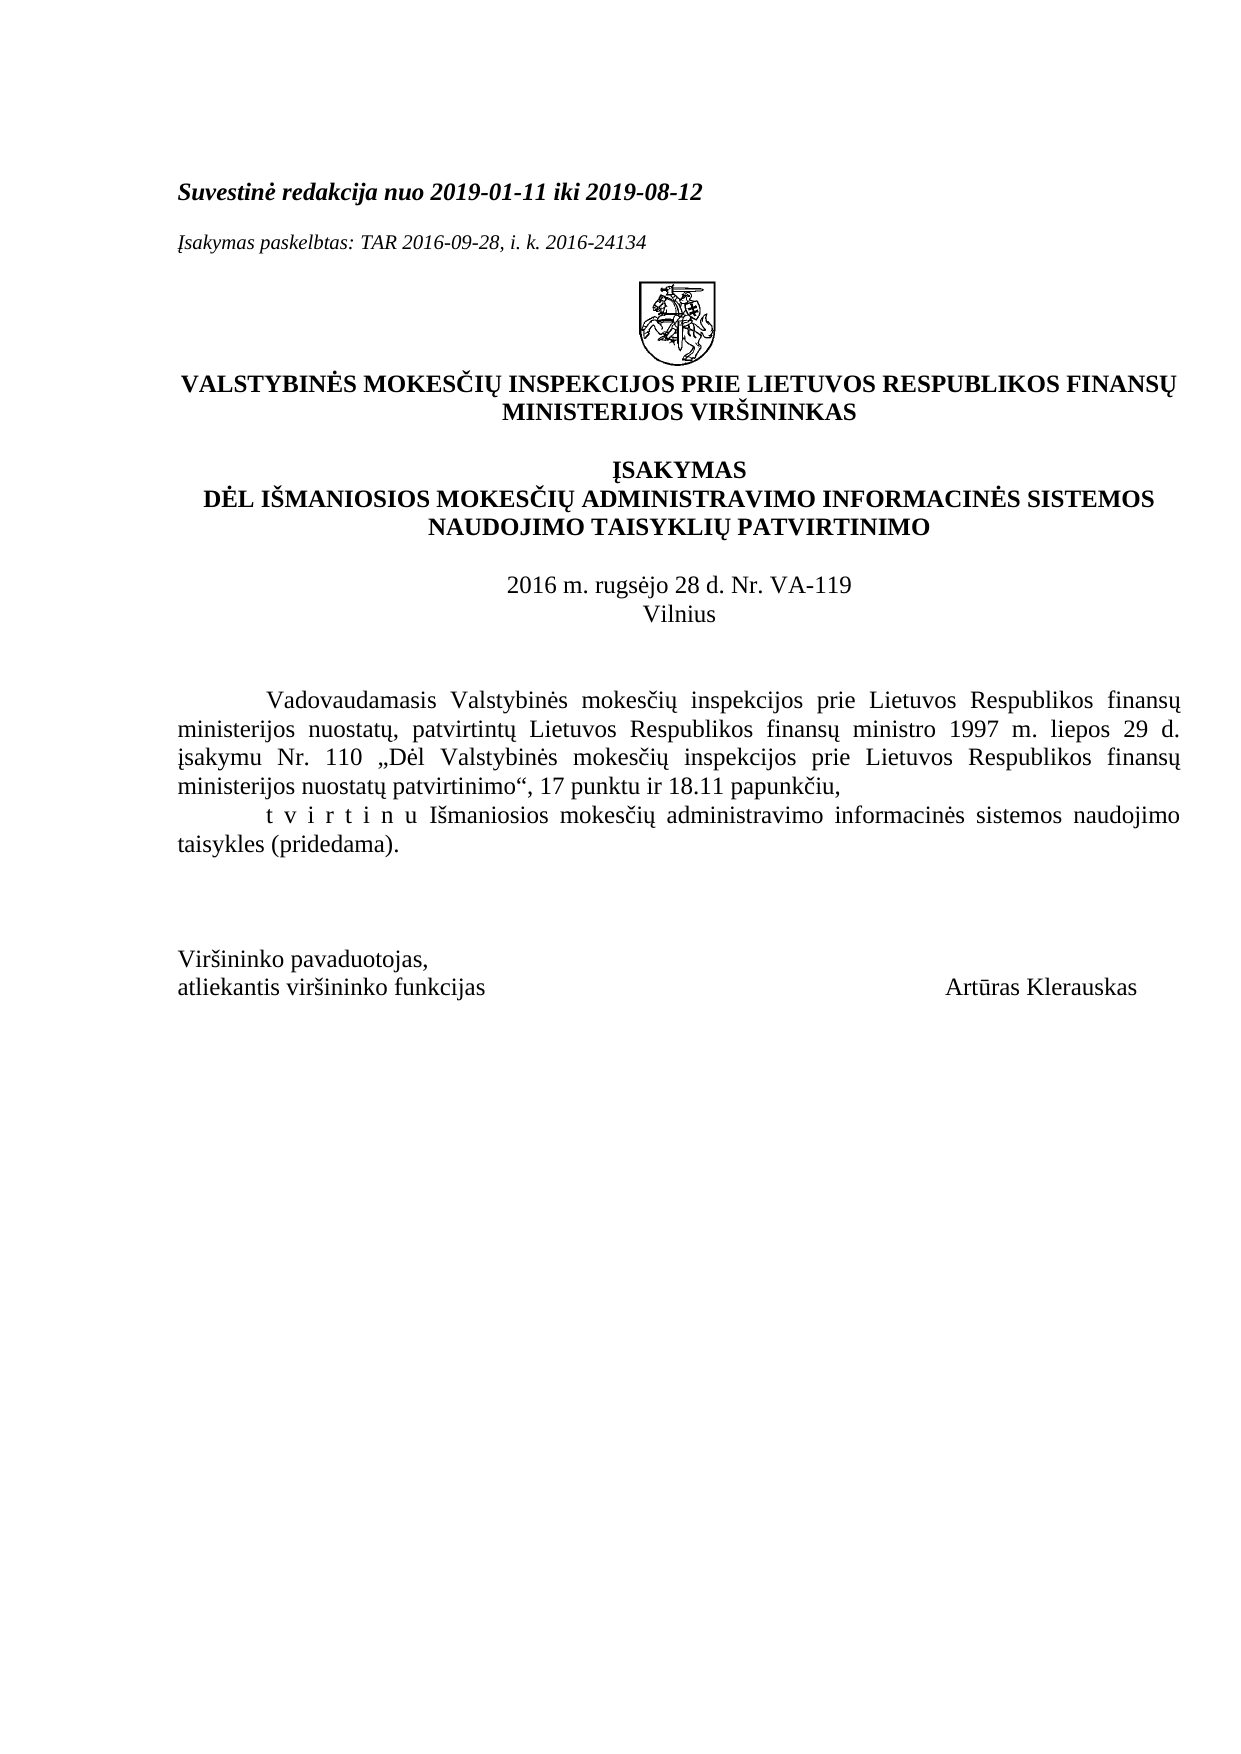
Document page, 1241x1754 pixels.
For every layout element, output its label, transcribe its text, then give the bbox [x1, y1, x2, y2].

text Viršininko pavaduotojas, [177, 944, 1181, 972]
text Suvestinė redakcija nuo 2019-01-11 iki 2019-08-12 [177, 177, 1181, 206]
text VALSTYBINĖS MOKESČIŲ INSPEKCIJOS PRIE LIETUVOS RESPUBLIKOS FINANSŲ MINISTERIJOS VIRŠININKAS [177, 369, 1181, 426]
text DĖL IŠMANIOSIOS MOKESČIŲ ADMINISTRAVIMO INFORMACINĖS SISTEMOS NAUDOJIMO TAISYKLIŲ PATVIRTINIMO [177, 484, 1181, 541]
text 2016 m. rugsėjo 28 d. Nr. VA-119 [177, 570, 1181, 599]
text atliekantis viršininko funkcijas Artūras Klerauskas [177, 972, 1181, 1001]
text t v i r t i n u Išmaniosios mokesčių administravimo informacinės sistemos naudojimo taisykles (pridedama). [177, 800, 1181, 857]
text Įsakymas paskelbtas: TAR 2016-09-28, i. k. 2016-24134 [177, 230, 1181, 254]
text Vadovaudamasis Valstybinės mokesčių inspekcijos prie Lietuvos Respublikos finansų ministerijos nuostatų, patvirtintų Lietuvos Respublikos finansų ministro 1997 m. liepos 29 d. įsakymu Nr. 110 „Dėl Valstybinės mokesčių inspekcijos prie Lietuvos Respublikos finansų ministerijos nuostatų patvirtinimo“, 17 punktu ir 18.11 papunkčiu, [177, 685, 1181, 800]
text ĮSAKYMAS [177, 455, 1181, 484]
text Vilnius [177, 599, 1181, 627]
